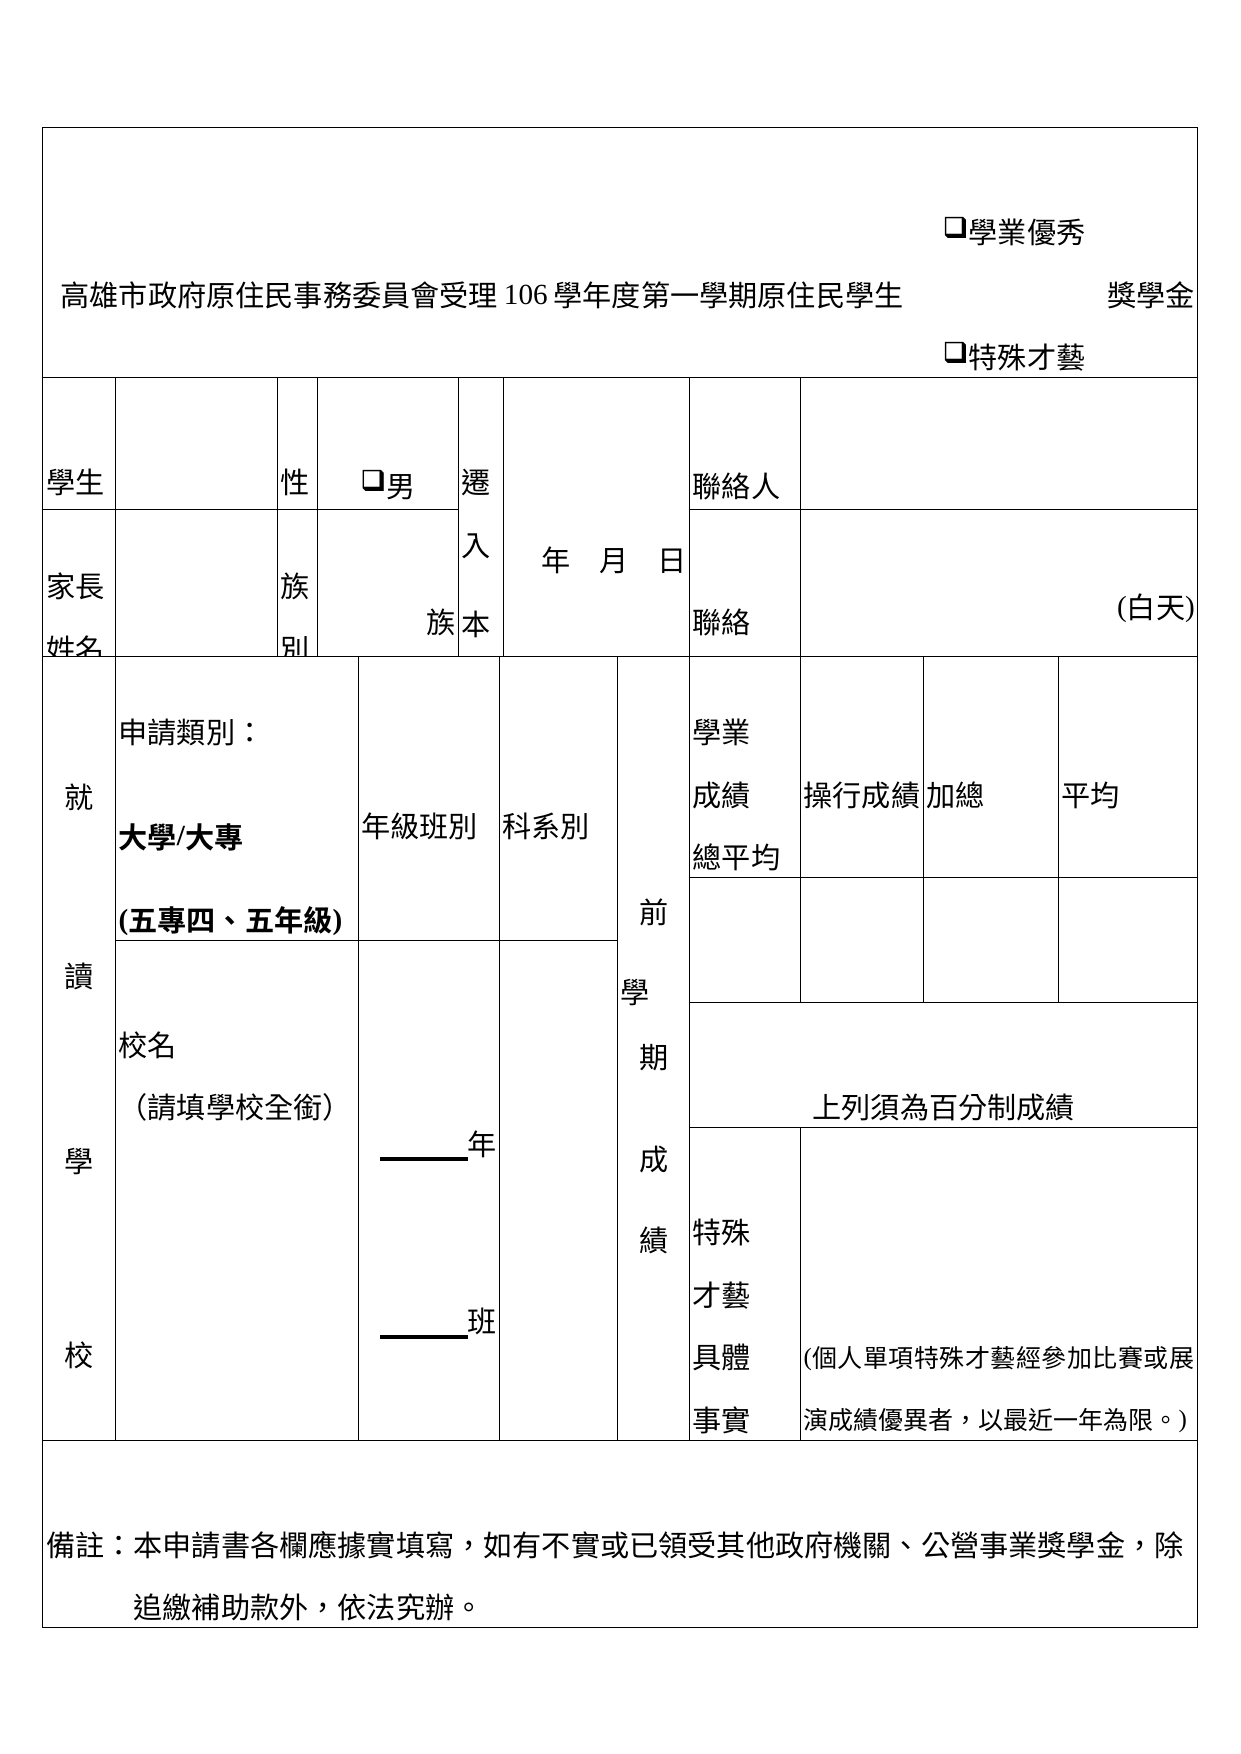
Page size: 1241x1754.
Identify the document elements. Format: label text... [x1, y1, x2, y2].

table_header 獎學金 [1088, 128, 1197, 377]
table_cell 前 學 期 成 績 [618, 657, 689, 1439]
table_cell 年級班別 [359, 657, 499, 939]
table_cell (個人單項特殊才藝經參加比賽或展演成績優異者，以最近一年為限。) [801, 1128, 1197, 1439]
table_cell 申請類別： 大學/大專 (五專四、五年級) [116, 657, 358, 939]
table_cell 族 [318, 510, 458, 656]
table_cell 特殊 才藝 具體 事實 [690, 1128, 800, 1439]
table_cell 學業 成績 總平均 [690, 657, 800, 877]
table_cell [500, 941, 617, 1439]
table_cell [1059, 878, 1197, 1002]
table_cell 加總 [924, 657, 1058, 877]
table_cell 族別 [278, 510, 317, 656]
table_cell 學生姓名 [43, 378, 115, 509]
table_cell 遷入 本市 [459, 378, 503, 656]
table_cell 特殊才藝 [935, 252, 1088, 377]
table_cell 性別 [278, 378, 317, 509]
table_cell 就 讀 學 校 [43, 657, 115, 1439]
table_cell [801, 878, 923, 1002]
table_cell 男 女 [318, 378, 458, 509]
table_cell [924, 878, 1058, 1002]
table_cell 校名 （請填學校全銜） [116, 941, 358, 1439]
table_cell (白天) (手機) [801, 510, 1197, 656]
table_cell 年 班 [359, 941, 499, 1439]
table_cell [801, 378, 1197, 509]
table_cell 聯絡 電話 [690, 510, 800, 656]
table_cell 平均 [1059, 657, 1197, 877]
table_cell [690, 878, 800, 1002]
table_cell 備註：本申請書各欄應據實填寫，如有不實或已領受其他政府機關、公營事業獎學金，除追繳補助款外，依法究辦。 [43, 1441, 1197, 1627]
table_cell 家長姓名 [43, 510, 115, 656]
table_cell 操行成績 [801, 657, 923, 877]
table_cell 上列須為百分制成績 [690, 1003, 1197, 1127]
table_cell [116, 510, 277, 656]
table_header 學業優秀 [935, 128, 1088, 252]
table_cell 聯絡人 [690, 378, 800, 509]
table_header 高雄市政府原住民事務委員會受理106學年度第一學期原住民學生 [43, 128, 934, 377]
table_cell 年 月 日 [504, 378, 689, 656]
table_cell [116, 378, 277, 509]
table_cell 科系別 [500, 657, 617, 939]
